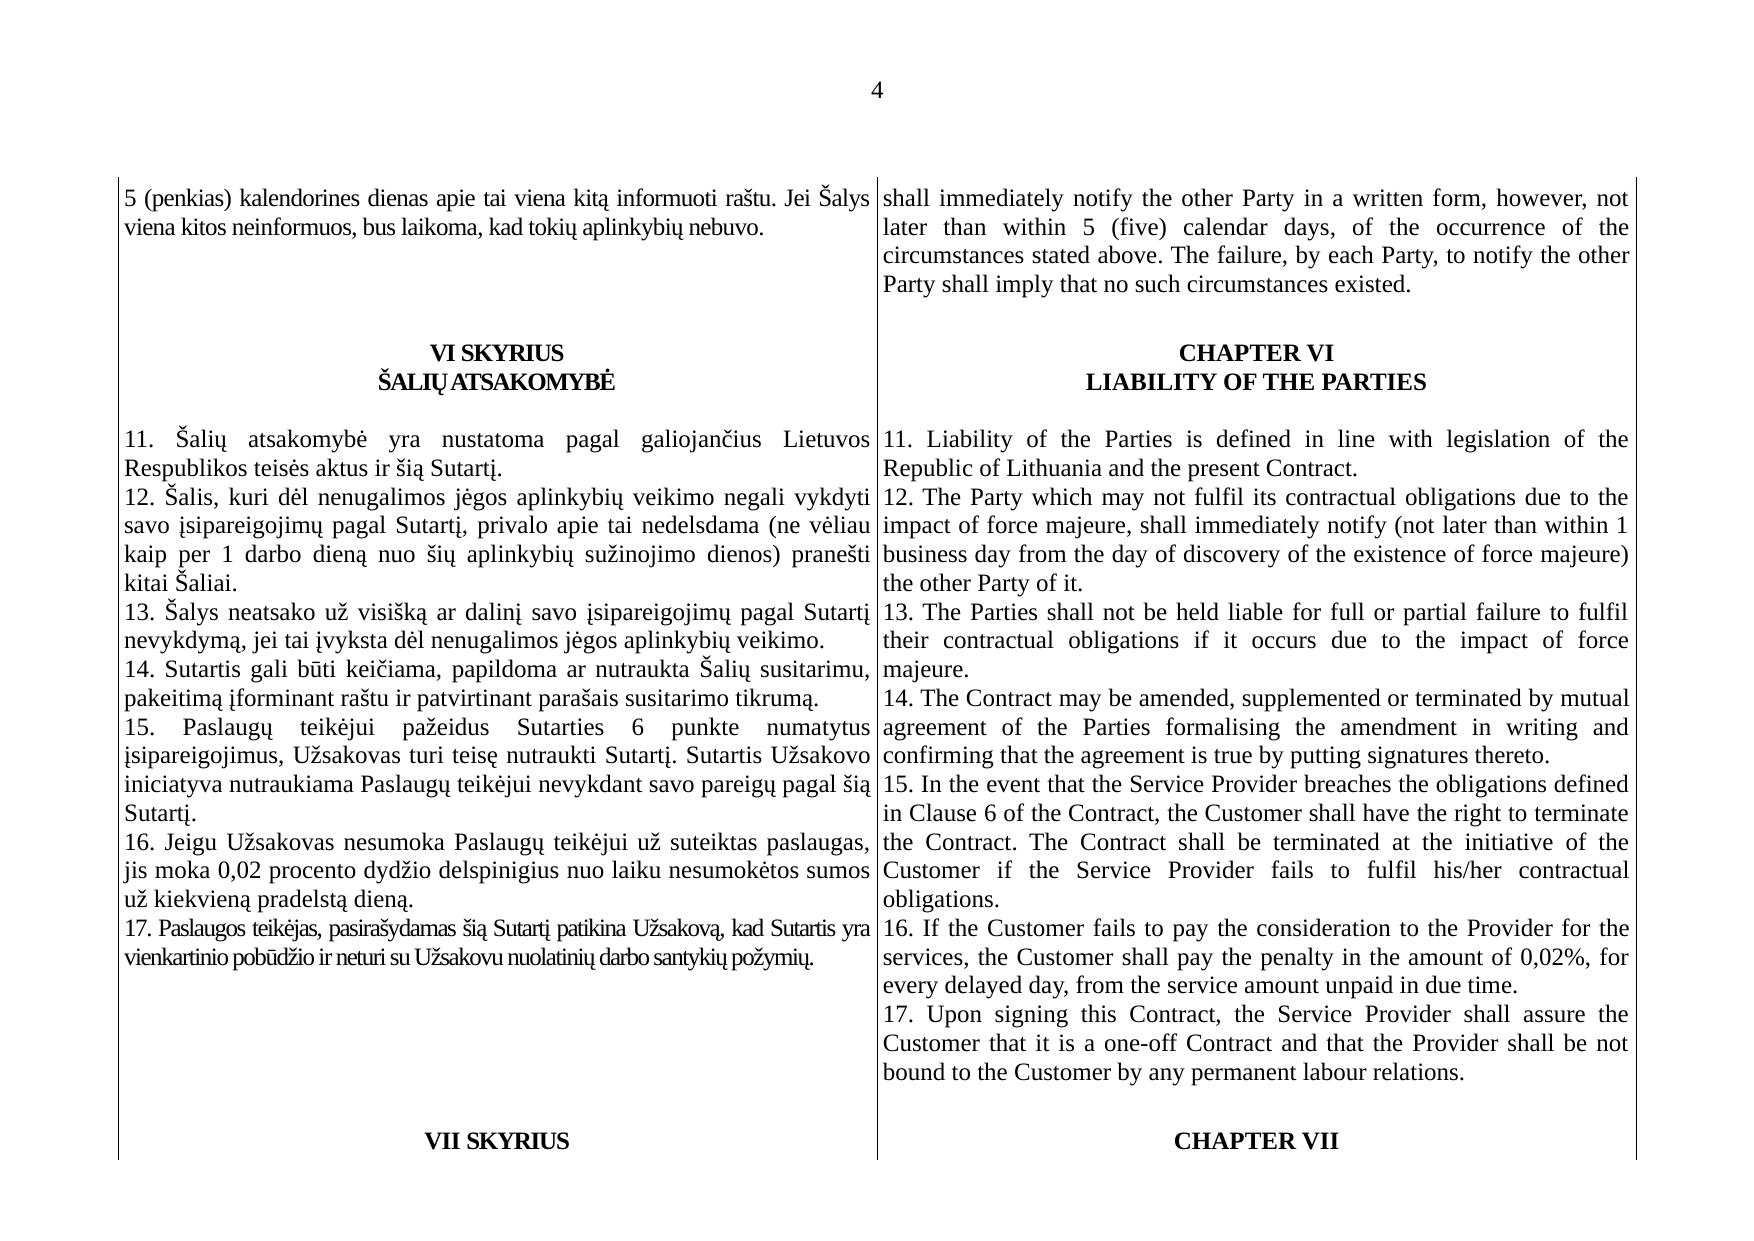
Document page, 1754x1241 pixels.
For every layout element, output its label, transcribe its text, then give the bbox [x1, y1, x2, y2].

table_cell shall immediately notify the other Party in a written form, however, not later than within 5 (five) calendar days, of the occurrence of the circumstances stated above. The failure, by each Party, to notify the other Party shall imply that no such circumstances existed. [878, 177, 1636, 332]
table_cell 5 (penkias) kalendorines dienas apie tai viena kitą informuoti raštu. Jei Šalys viena kitos neinformuos, bus laikoma, kad tokių aplinkybių nebuvo. [119, 177, 877, 332]
table_cell CHAPTER VI LIABILITY OF THE PARTIES 11. Liability of the Parties is defined in line with legislation of the Republic of Lithuania and the present Contract. 12. The Party which may not fulfil its contractual obligations due to the impact of force majeure, shall immediately notify (not later than within 1 business day from the day of discovery of the existence of force majeure) the other Party of it. 13. The Parties shall not be held liable for full or partial failure to fulfil their contractual obligations if it occurs due to the impact of force majeure. 14. The Contract may be amended, supplemented or terminated by mutual agreement of the Parties formalising the amendment in writing and confirming that the agreement is true by putting signatures thereto. 15. In the event that the Service Provider breaches the obligations defined in Clause 6 of the Contract, the Customer shall have the right to terminate the Contract. The Contract shall be terminated at the initiative of the Customer if the Service Provider fails to fulfil his/her contractual obligations. 16. If the Customer fails to pay the consideration to the Provider for the services, the Customer shall pay the penalty in the amount of 0,02%, for every delayed day, from the service amount unpaid in due time. 17. Upon signing this Contract, the Service Provider shall assure the Customer that it is a one-off Contract and that the Provider shall be not bound to the Customer by any permanent labour relations. [878, 333, 1636, 1120]
table_cell CHAPTER VII [878, 1120, 1636, 1160]
table_cell VII SKYRIUS [119, 1120, 877, 1160]
table_cell VI SKYRIUS ŠALIŲ ATSAKOMYBĖ 11. Šalių atsakomybė yra nustatoma pagal galiojančius Lietuvos Respublikos teisės aktus ir šią Sutartį. 12. Šalis, kuri dėl nenugalimos jėgos aplinkybių veikimo negali vykdyti savo įsipareigojimų pagal Sutartį, privalo apie tai nedelsdama (ne vėliau kaip per 1 darbo dieną nuo šių aplinkybių sužinojimo dienos) pranešti kitai Šaliai. 13. Šalys neatsako už visišką ar dalinį savo įsipareigojimų pagal Sutartį nevykdymą, jei tai įvyksta dėl nenugalimos jėgos aplinkybių veikimo. 14. Sutartis gali būti keičiama, papildoma ar nutraukta Šalių susitarimu, pakeitimą įforminant raštu ir patvirtinant parašais susitarimo tikrumą. 15. Paslaugų teikėjui pažeidus Sutarties 6 punkte numatytus įsipareigojimus, Užsakovas turi teisę nutraukti Sutartį. Sutartis Užsakovo iniciatyva nutraukiama Paslaugų teikėjui nevykdant savo pareigų pagal šią Sutartį. 16. Jeigu Užsakovas nesumoka Paslaugų teikėjui už suteiktas paslaugas, jis moka 0,02 procento dydžio delspinigius nuo laiku nesumokėtos sumos už kiekvieną pradelstą dieną. 17. Paslaugos teikėjas, pasirašydamas šią Sutartį patikina Užsakovą, kad Sutartis yra vienkartinio pobūdžio ir neturi su Užsakovu nuolatinių darbo santykių požymių. [119, 333, 877, 1120]
